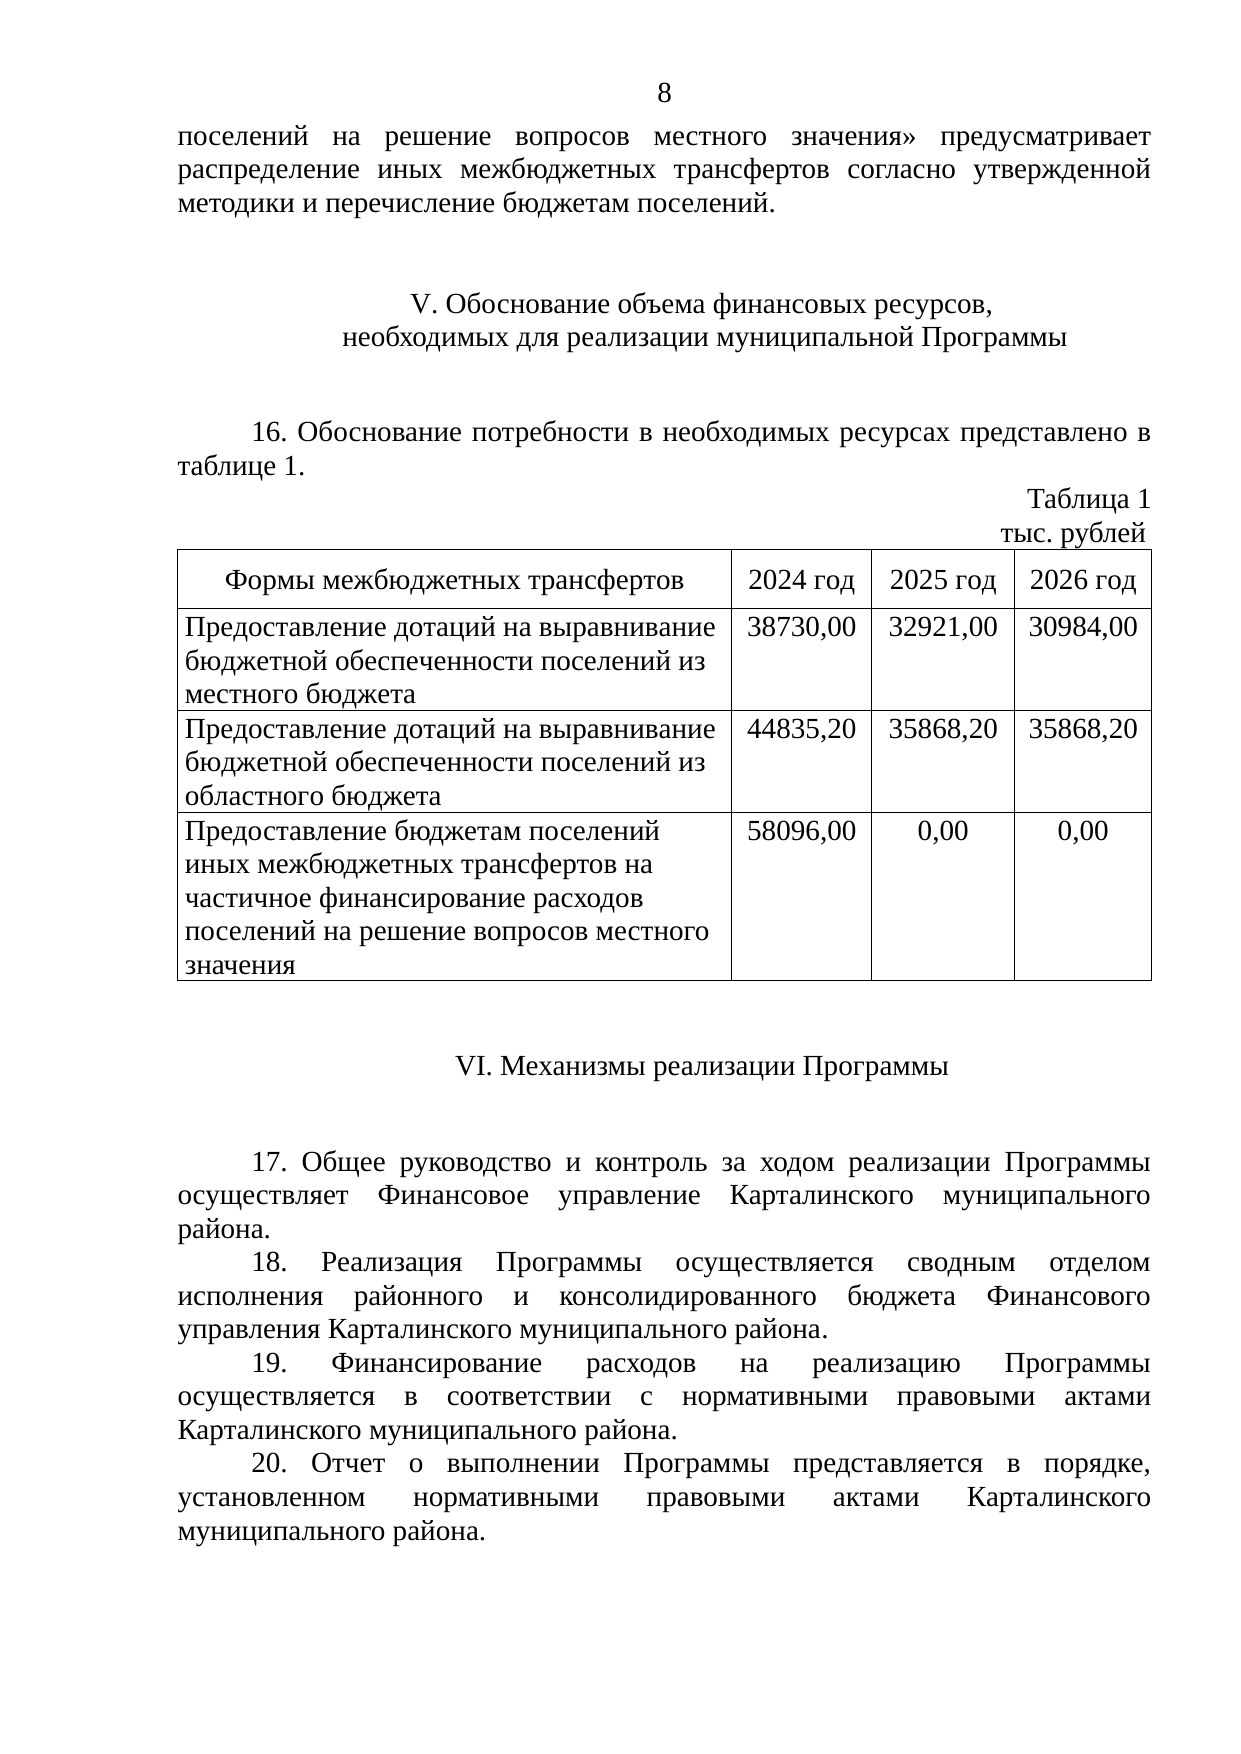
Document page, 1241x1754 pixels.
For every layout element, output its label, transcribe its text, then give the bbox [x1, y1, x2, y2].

table_cell 58096,00 [732, 813, 871, 980]
table_cell Предоставление бюджетам поселений иных межбюджетных трансфертов на частичное финансирование расходов поселений на решение вопросов местного значения [178, 813, 731, 980]
table_cell 32921,00 [872, 609, 1014, 710]
text V. Обоснование объема финансовых ресурсов, [177, 286, 1152, 319]
table_cell Предоставление дотаций на выравнивание бюджетной обеспеченности поселений из областного бюджета [178, 711, 731, 812]
text поселений на решение вопросов местного значения» предусматривает распределение иных межбюджетных трансфертов согласно утвержденной методики и перечисление бюджетам поселений. [177, 118, 1152, 219]
table_cell 44835,20 [732, 711, 871, 812]
text 20. Отчет о выполнении Программы представляется в порядке, установленном нормативными правовыми актами Карталинского муниципального района. [177, 1446, 1152, 1546]
table_cell Предоставление дотаций на выравнивание бюджетной обеспеченности поселений из местного бюджета [178, 609, 731, 710]
table_header 2024 год [732, 550, 871, 608]
table_cell 38730,00 [732, 609, 871, 710]
table_cell 30984,00 [1015, 609, 1151, 710]
text необходимых для реализации муниципальной Программы [177, 319, 1152, 353]
text 17. Общее руководство и контроль за ходом реализации Программы осуществляет Финансовое управление Карталинского муниципального района. [177, 1144, 1152, 1244]
text тыс. рублей [177, 515, 1152, 549]
table_cell 0,00 [872, 813, 1014, 980]
text VI. Механизмы реализации Программы [252, 1048, 1152, 1082]
table_cell 35868,20 [872, 711, 1014, 812]
text 18. Реализация Программы осуществляется сводным отделом исполнения районного и консолидированного бюджета Финансового управления Карталинского муниципального района. [177, 1244, 1152, 1345]
text Таблица 1 [177, 482, 1152, 515]
text 16. Обоснование потребности в необходимых ресурсах представлено в таблице 1. [177, 414, 1152, 482]
table_cell 0,00 [1015, 813, 1151, 980]
text 19. Финансирование расходов на реализацию Программы осуществляется в соответствии с нормативными правовыми актами Карталинского муниципального района. [177, 1345, 1152, 1446]
table_cell 35868,20 [1015, 711, 1151, 812]
table_header 2026 год [1015, 550, 1151, 608]
table_header Формы межбюджетных трансфертов [178, 550, 731, 608]
table_header 2025 год [872, 550, 1014, 608]
